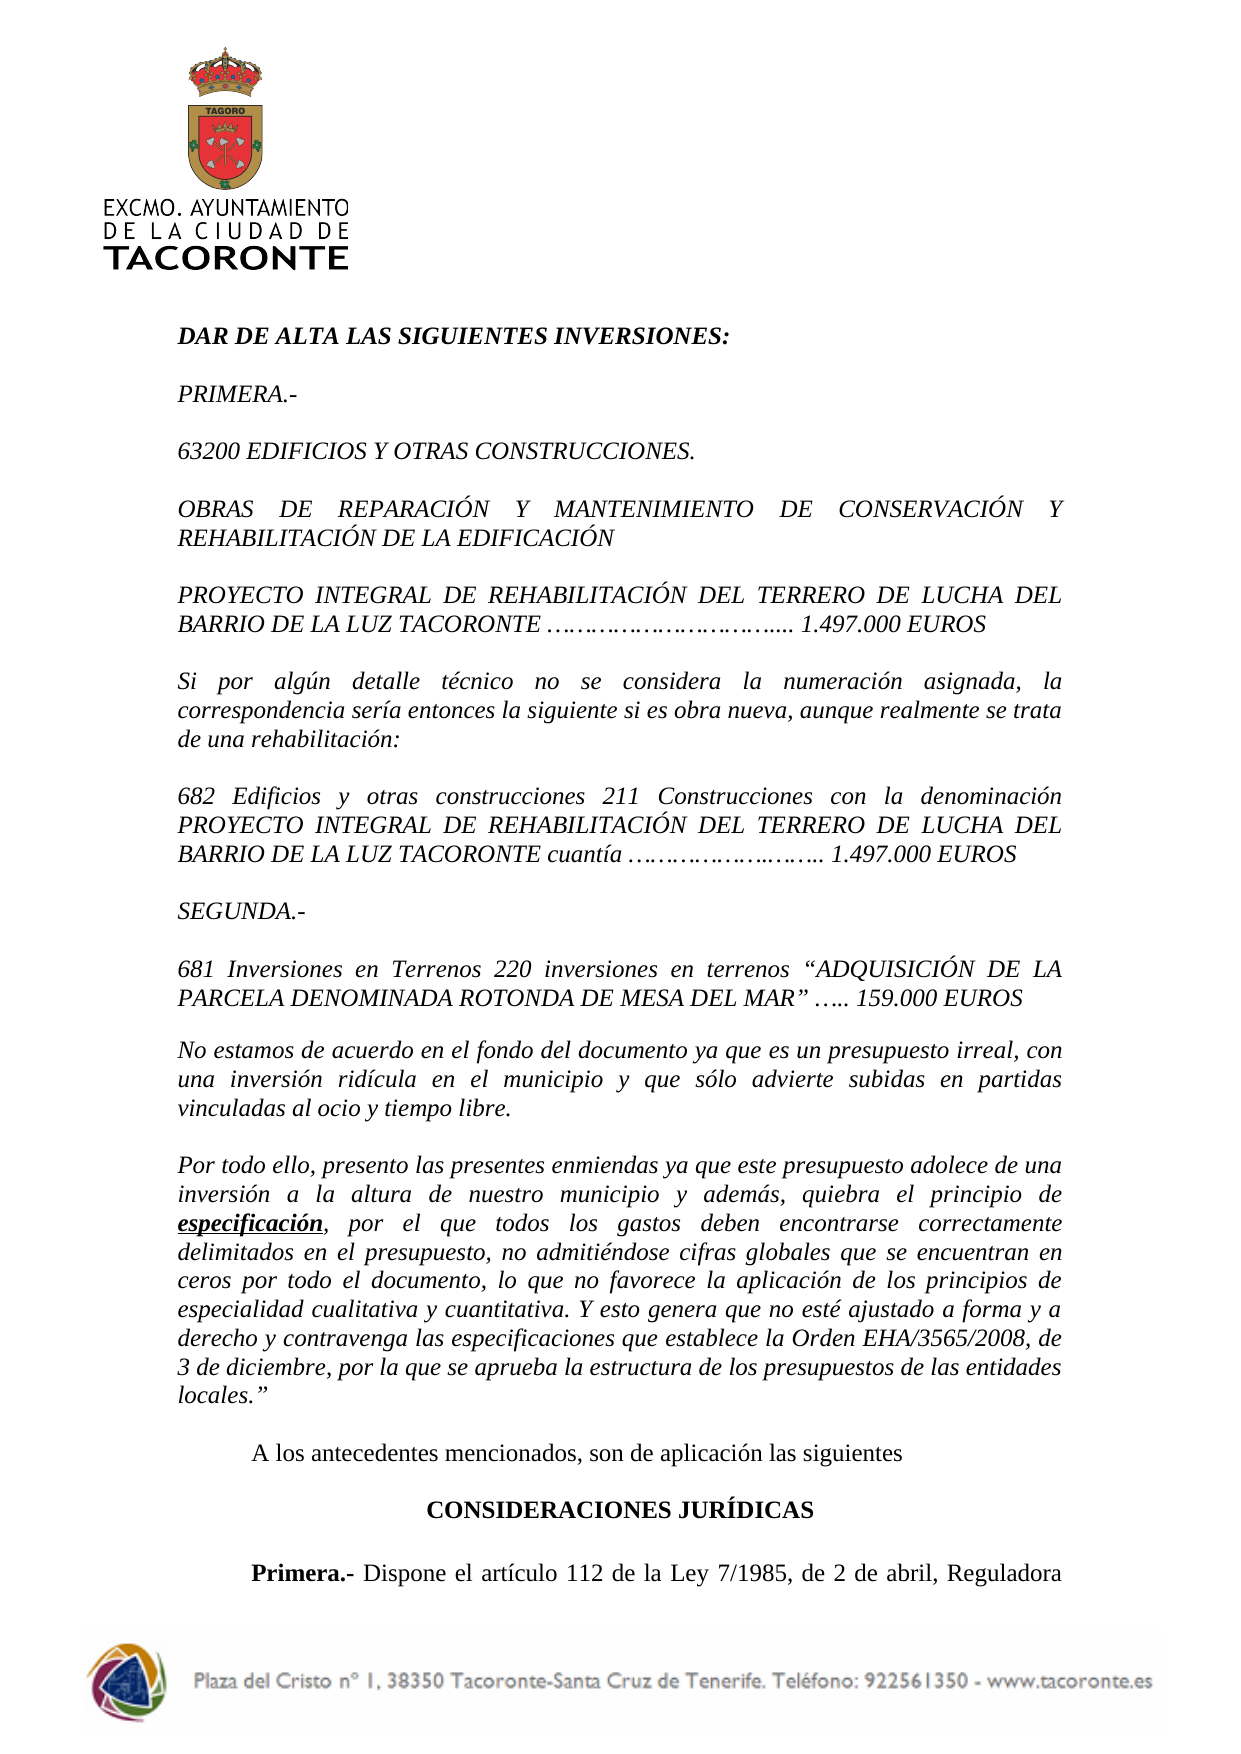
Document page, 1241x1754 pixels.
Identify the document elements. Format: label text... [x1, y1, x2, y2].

text Primera.- Dispone el artículo 112 de la Ley 7/1985, de 2 de abril, Reguladora [177, 1558, 1063, 1587]
text SEGUNDA.- [177, 896, 1063, 925]
text PROYECTO INTEGRAL DE REHABILITACIÓN DEL TERRERO DE LUCHA DEL BARRIO DE LA LUZ TACORONTE ………………………….... 1.497.000 EUROS [177, 580, 1063, 638]
text 682 Edificios y otras construcciones 211 Construcciones con la denominación PROYECTO INTEGRAL DE REHABILITACIÓN DEL TERRERO DE LUCHA DEL BARRIO DE LA LUZ TACORONTE cuantía ……………….…….. 1.497.000 EUROS [177, 781, 1063, 868]
text DAR DE ALTA LAS SIGUIENTES INVERSIONES: [177, 321, 1063, 350]
text No estamos de acuerdo en el fondo del documento ya que es un presupuesto irreal, con una inversión ridícula en el municipio y que sólo advierte subidas en partidas vinculadas al ocio y tiempo libre. [177, 1035, 1063, 1122]
picture [103, 47, 348, 270]
text Por todo ello, presento las presentes enmiendas ya que este presupuesto adolece de una inversión a la altura de nuestro municipio y además, quiebra el principio de especificación, por el que todos los gastos deben encontrarse correctamente delimitados en el presupuesto, no admitiéndose cifras globales que se encuentran en ceros por todo el documento, lo que no favorece la aplicación de los principios de especialidad cualitativa y cuantitativa. Y esto genera que no esté ajustado a forma y a derecho y contravenga las especificaciones que establece la Orden EHA/3565/2008, de 3 de diciembre, por la que se aprueba la estructura de los presupuestos de las entidades locales.” [177, 1150, 1063, 1409]
text 63200 EDIFICIOS Y OTRAS CONSTRUCCIONES. [177, 436, 1063, 465]
text PRIMERA.- [177, 379, 1063, 408]
picture [80, 1630, 1163, 1737]
text Si por algún detalle técnico no se considera la numeración asignada, la correspondencia sería entonces la siguiente si es obra nueva, aunque realmente se trata de una rehabilitación: [177, 666, 1063, 753]
text 681 Inversiones en Terrenos 220 inversiones en terrenos “ADQUISICIÓN DE LA PARCELA DENOMINADA ROTONDA DE MESA DEL MAR” ….. 159.000 EUROS [177, 954, 1063, 1011]
text CONSIDERACIONES JURÍDICAS [177, 1495, 1063, 1524]
text A los antecedentes mencionados, son de aplicación las siguientes [177, 1438, 1063, 1467]
text OBRAS DE REPARACIÓN Y MANTENIMIENTO DE CONSERVACIÓN Y REHABILITACIÓN DE LA EDIFICACIÓN [177, 494, 1063, 551]
